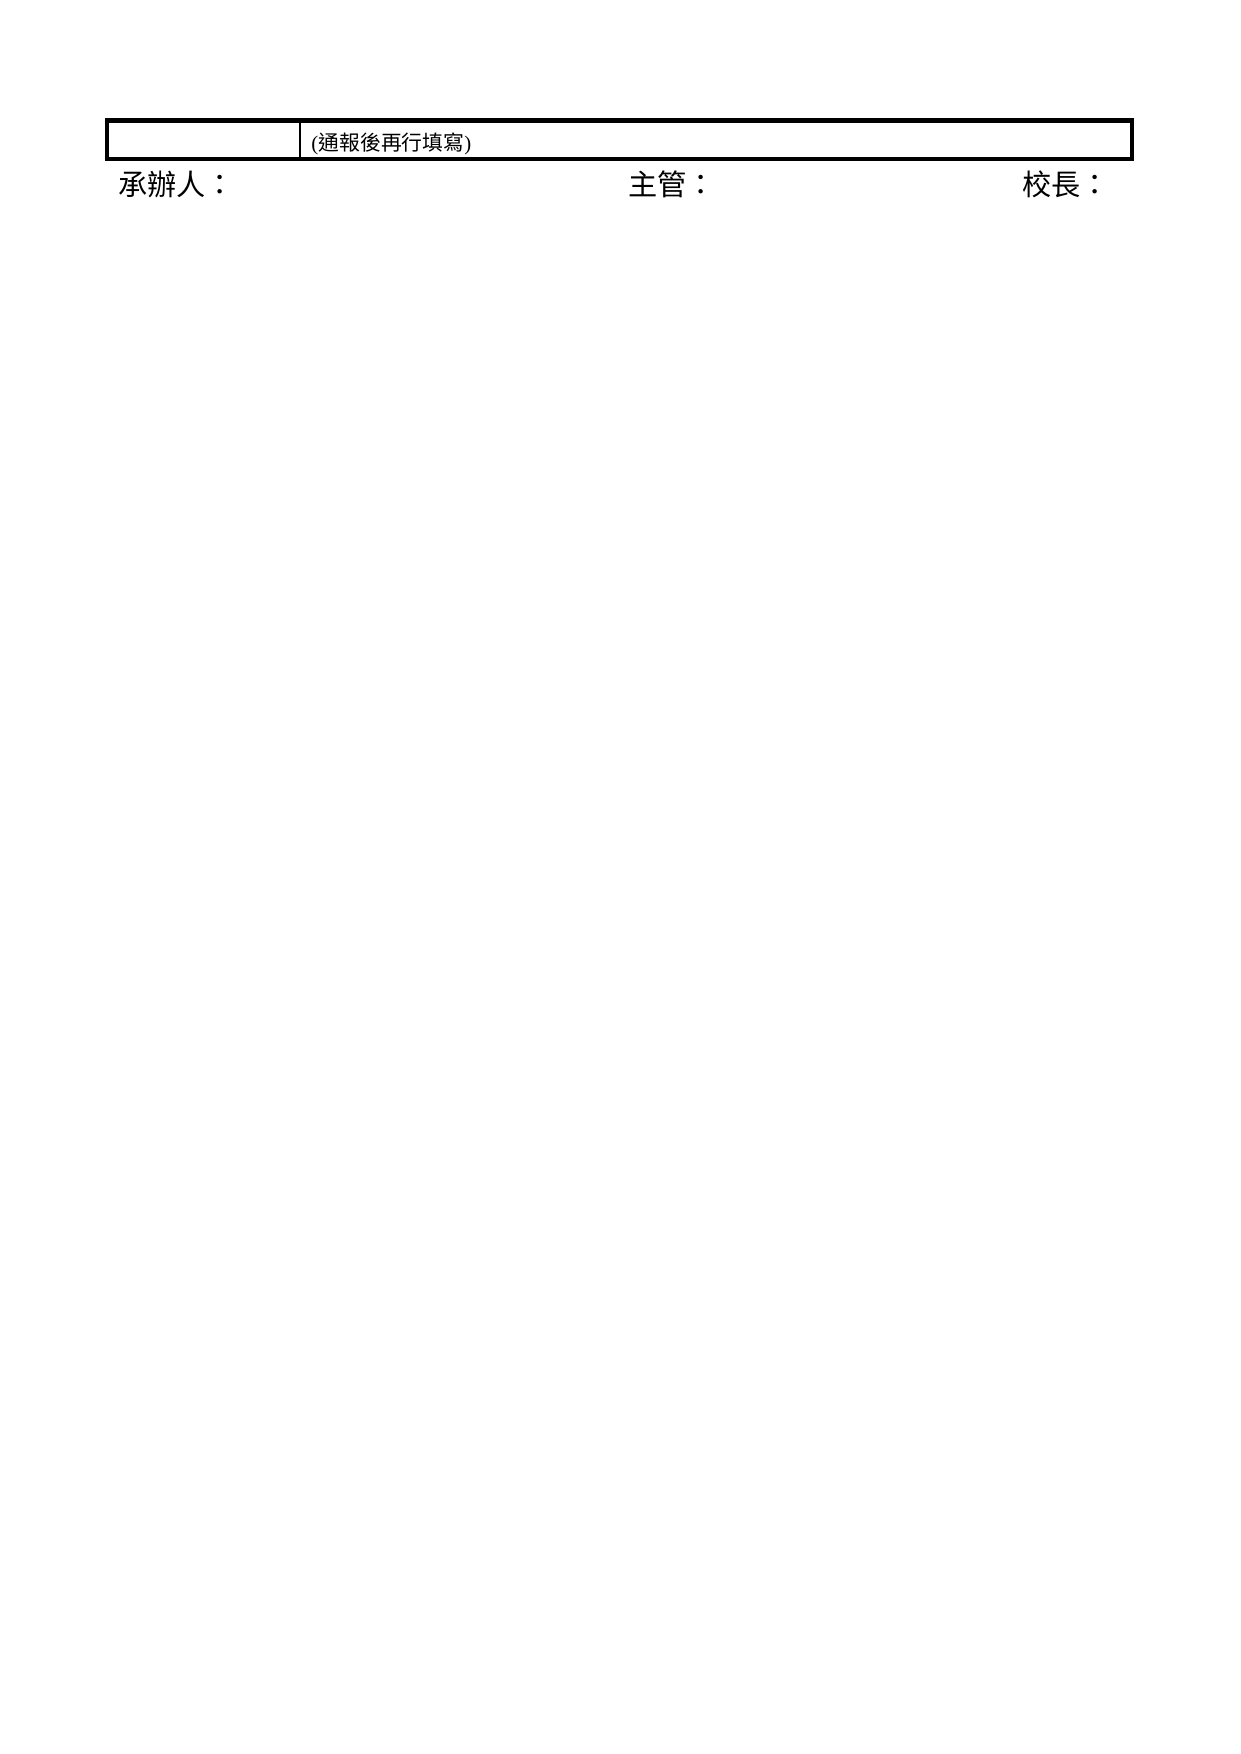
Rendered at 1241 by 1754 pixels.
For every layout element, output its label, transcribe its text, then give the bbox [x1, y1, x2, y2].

table_cell (通報後再行填寫) [301, 123, 1130, 156]
text 承辦人： 主管： 校長： [118, 161, 1122, 203]
table_cell [109, 123, 299, 156]
